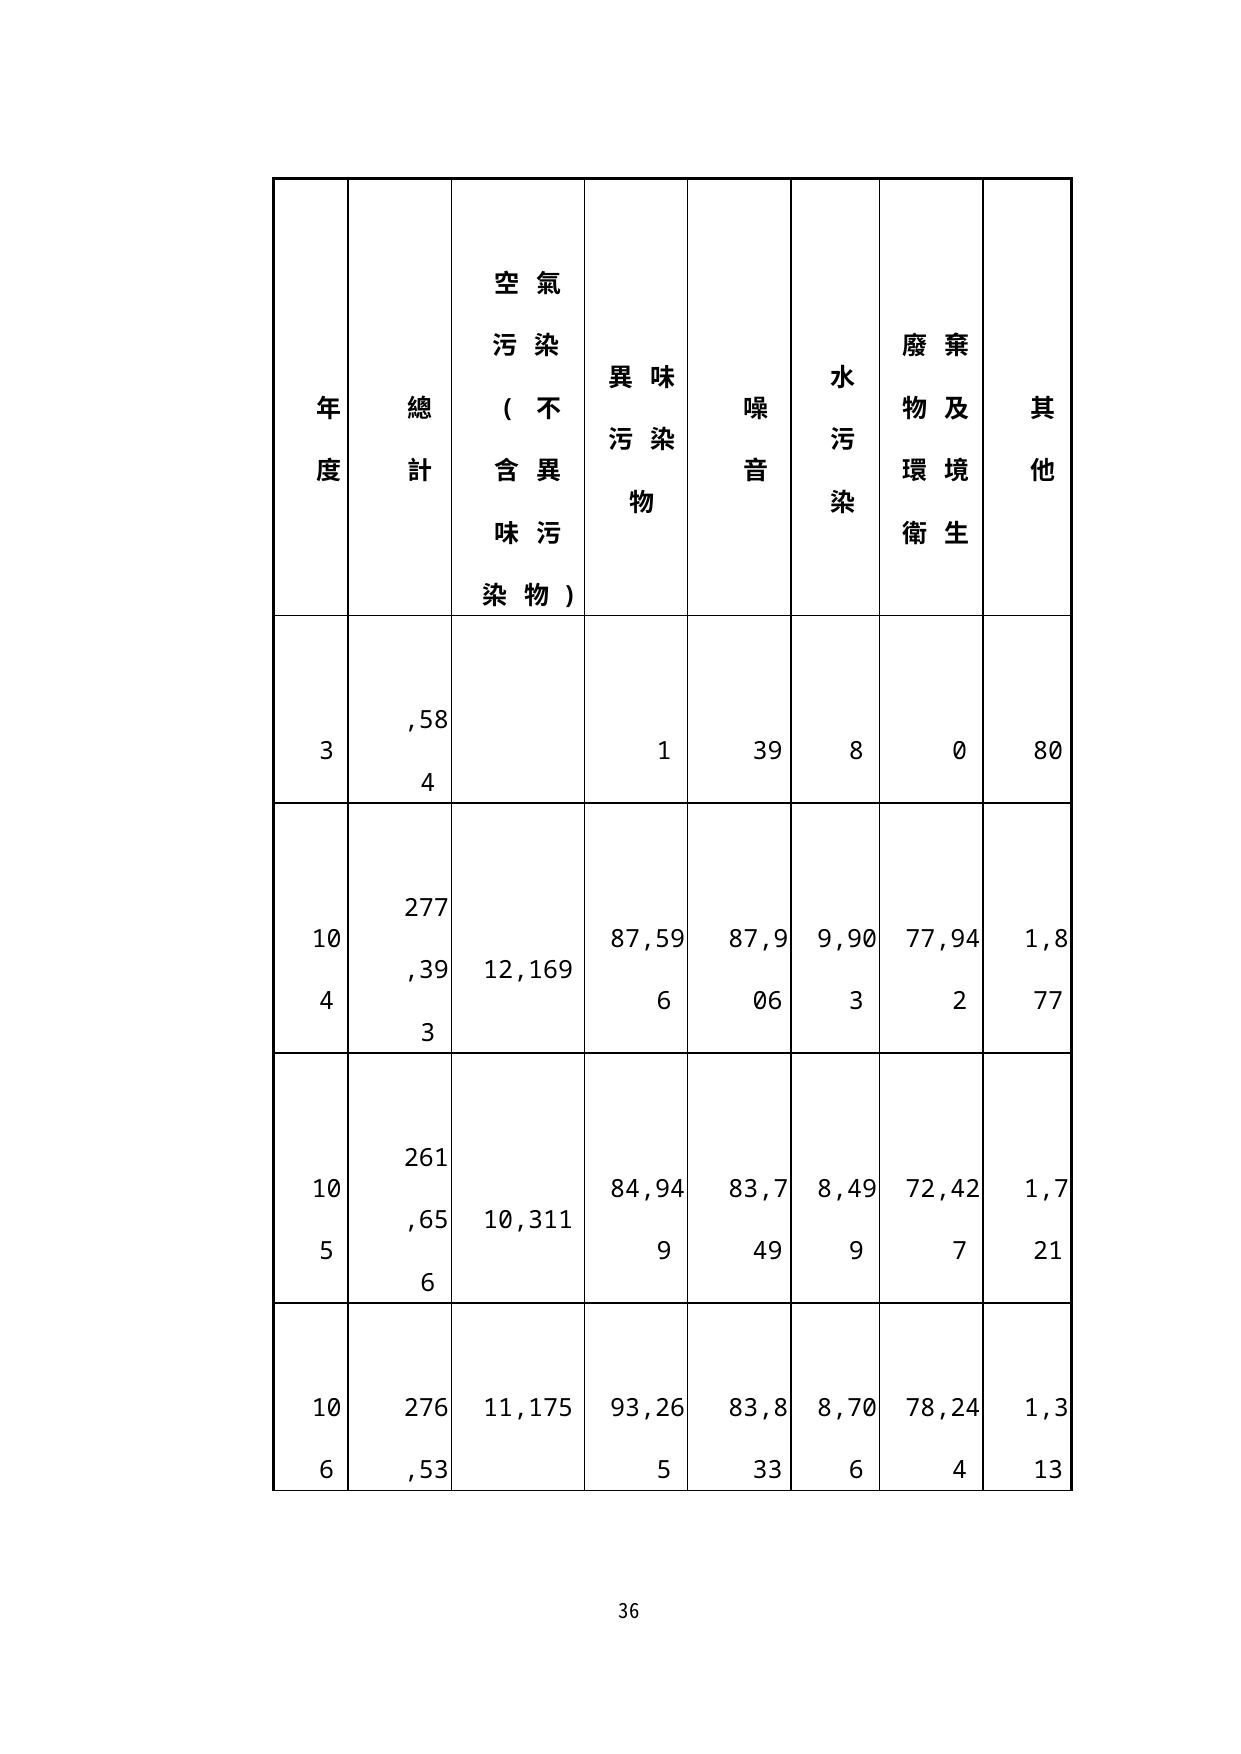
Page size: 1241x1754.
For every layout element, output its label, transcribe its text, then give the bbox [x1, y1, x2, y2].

table_cell 276,53 [349, 1304, 451, 1490]
table_cell 78,244 [880, 1304, 982, 1490]
table_header 年度 [275, 180, 347, 615]
table_cell 1,877 [984, 804, 1070, 1052]
table_cell 104 [275, 804, 347, 1052]
table_cell 106 [275, 1304, 347, 1490]
table_cell 10,311 [452, 1054, 584, 1302]
table_cell 9,903 [792, 804, 879, 1052]
table_cell [452, 616, 584, 802]
table_cell 77,942 [880, 804, 982, 1052]
table_cell 1 [585, 616, 687, 802]
table_header 廢棄物及環境衛生 [880, 180, 982, 615]
table_header 異味污染物 [585, 180, 687, 615]
table_header 總計 [349, 180, 451, 615]
table_cell 87,596 [585, 804, 687, 1052]
table_cell 83,833 [688, 1304, 790, 1490]
table_cell 3 [275, 616, 347, 802]
table_cell 11,175 [452, 1304, 584, 1490]
table_cell 277,393 [349, 804, 451, 1052]
table_cell 0 [880, 616, 982, 802]
table_cell 83,749 [688, 1054, 790, 1302]
table_cell 1,721 [984, 1054, 1070, 1302]
table_header 空氣污染(不含異味污染物) [452, 180, 584, 615]
table_cell 12,169 [452, 804, 584, 1052]
table_cell 1,313 [984, 1304, 1070, 1490]
table_cell 93,265 [585, 1304, 687, 1490]
table_header 其他 [984, 180, 1070, 615]
table_cell 8,499 [792, 1054, 879, 1302]
table_cell 8,706 [792, 1304, 879, 1490]
table_header 水污 染 [792, 180, 879, 615]
table_cell 87,906 [688, 804, 790, 1052]
table_cell 105 [275, 1054, 347, 1302]
table_cell ,584 [349, 616, 451, 802]
table_cell 84,949 [585, 1054, 687, 1302]
table_header 噪音 [688, 180, 790, 615]
table_cell 39 [688, 616, 790, 802]
table_cell 261,656 [349, 1054, 451, 1302]
table_cell 80 [984, 616, 1070, 802]
table_cell 72,427 [880, 1054, 982, 1302]
table_cell 8 [792, 616, 879, 802]
